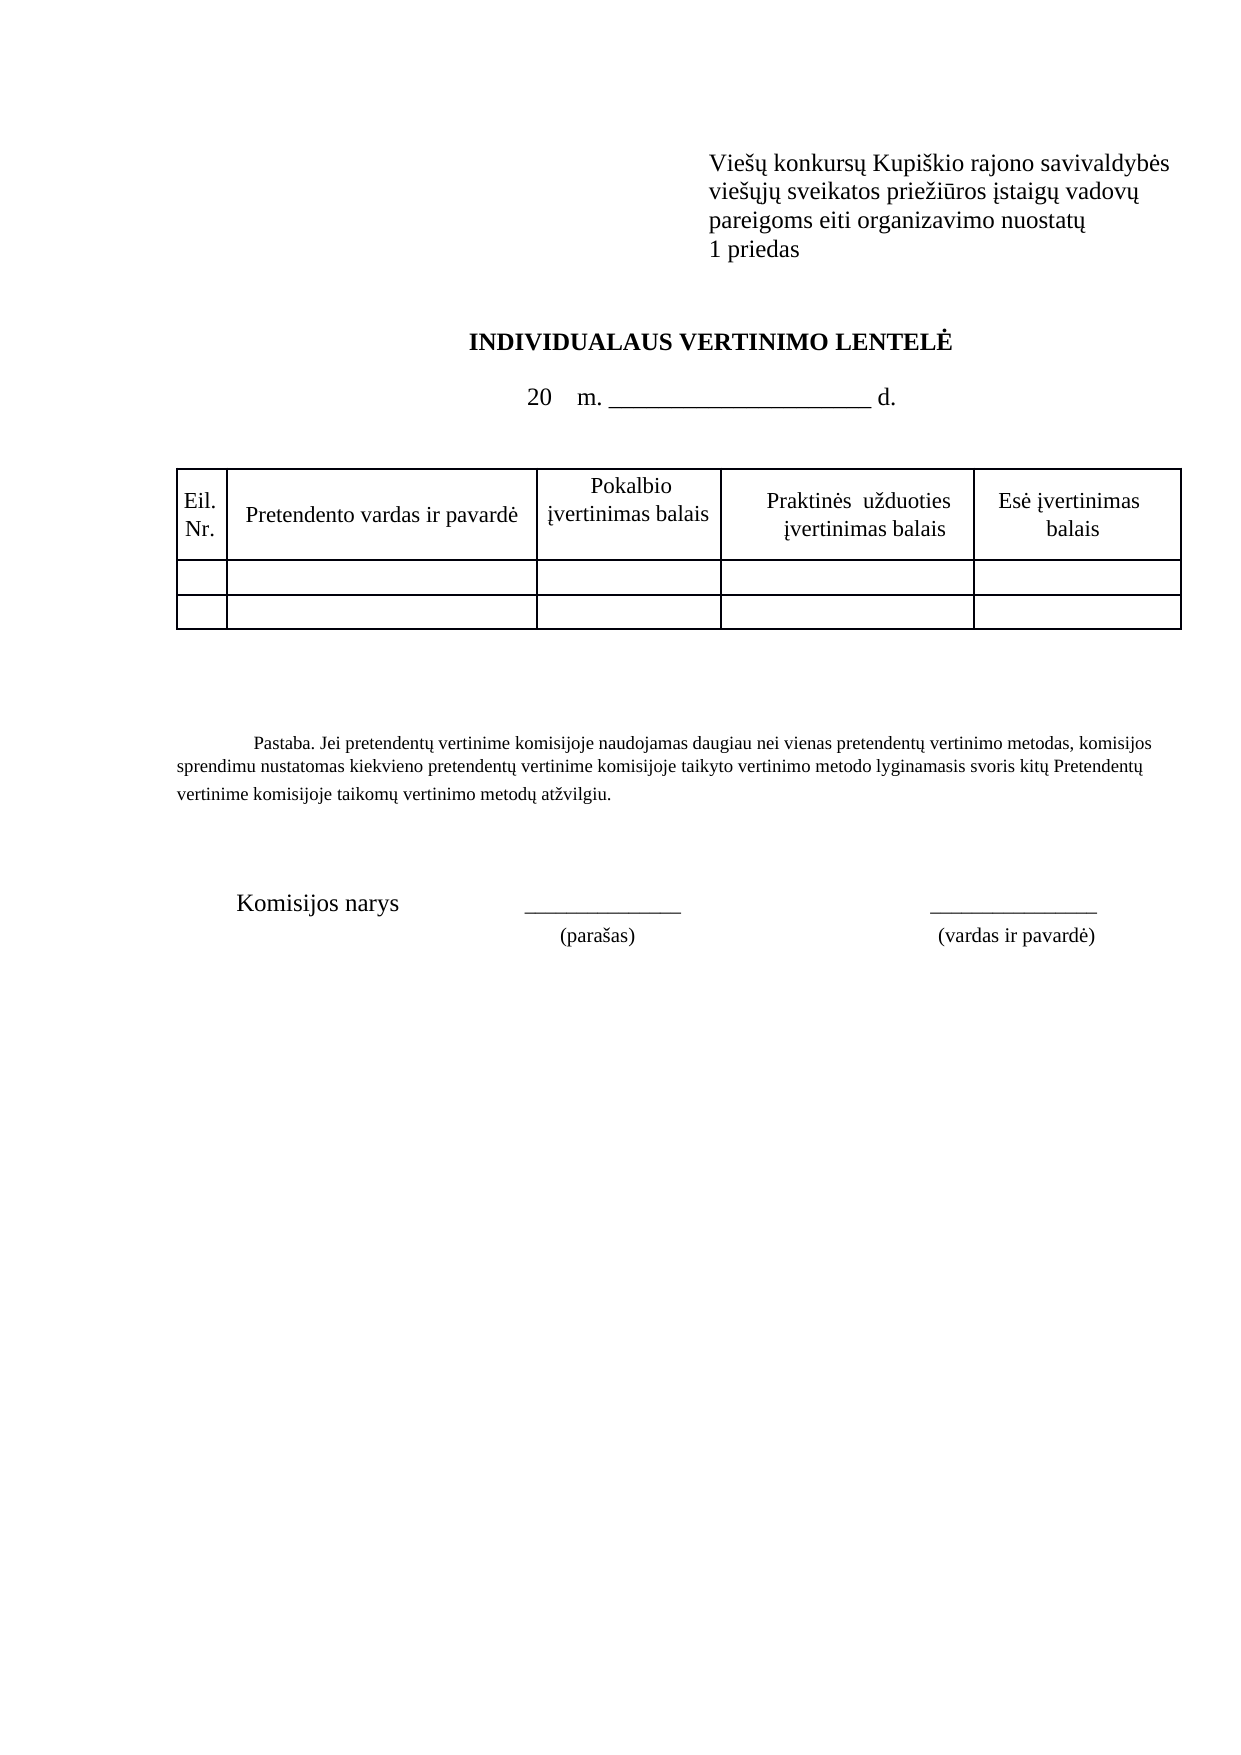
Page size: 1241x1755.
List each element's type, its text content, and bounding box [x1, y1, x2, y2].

table_cell [178, 596, 226, 628]
table_cell [722, 561, 973, 593]
table_cell [178, 561, 226, 593]
text INDIVIDUALAUS VERTINIMO LENTELĖ [252, 327, 1176, 355]
text pareigoms eiti organizavimo nuostatų [423, 205, 1181, 234]
text 1 priedas [423, 234, 1181, 263]
text Pastaba. Jei pretendentų vertinime komisijoje naudojamas daugiau nei vienas pretendentų vertinimo metodas, komisijos [253, 732, 1181, 753]
table_cell [722, 596, 973, 628]
table_header Pokalbio įvertinimas balais [538, 470, 720, 559]
text Komisijos narys _______________ ________________ [177, 888, 1181, 917]
text Viešų konkursų Kupiškio rajono savivaldybės [423, 148, 1181, 176]
text 20 m. _____________________ d. [423, 382, 1006, 411]
table_header Esė įvertinimas balais [975, 470, 1180, 559]
table_cell [228, 596, 536, 628]
table_cell [975, 596, 1180, 628]
table_cell [228, 561, 536, 593]
table_cell [538, 596, 720, 628]
table_header Praktinės užduoties įvertinimas balais [722, 470, 973, 559]
text sprendimu nustatomas kiekvieno pretendentų vertinime komisijoje taikyto vertinimo metodo lyginamasis svoris kitų Pretendentų vertinime komisijoje taikomų vertinimo metodų atžvilgiu. [177, 754, 1181, 806]
table_cell [538, 561, 720, 593]
table_cell [975, 561, 1180, 593]
table_header Pretendento vardas ir pavardė [228, 470, 536, 559]
table_header Eil. Nr. [178, 470, 226, 559]
text (parašas) (vardas ir pavardė) [177, 920, 1181, 948]
text viešųjų sveikatos priežiūros įstaigų vadovų [423, 176, 1181, 205]
